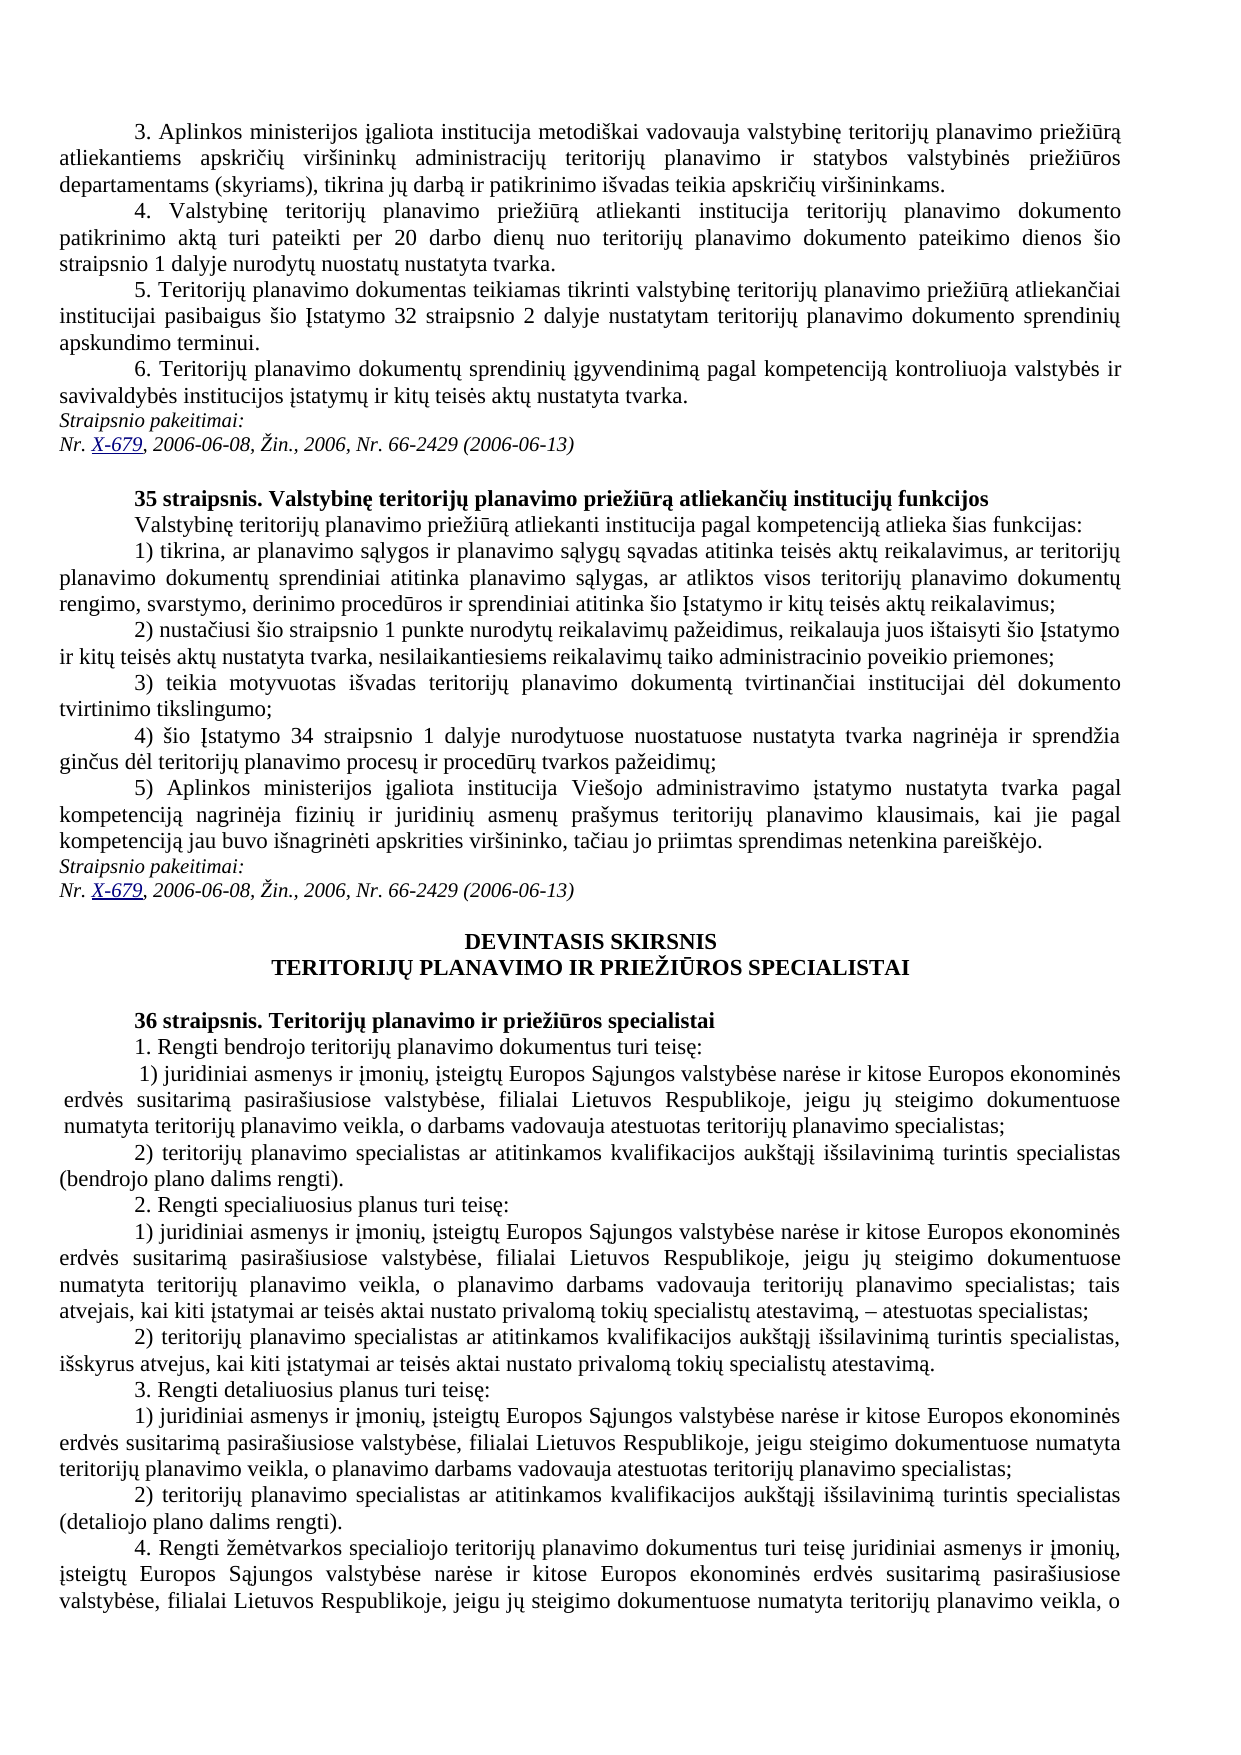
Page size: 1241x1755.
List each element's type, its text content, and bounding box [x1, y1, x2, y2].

text 4) šio Įstatymo 34 straipsnio 1 dalyje nurodytuose nuostatuose nustatyta tvarka nagrinėja ir sprendžia ginčus dėl teritorijų planavimo procesų ir procedūrų tvarkos pažeidimų; [59, 722, 1122, 774]
text Valstybinę teritorijų planavimo priežiūrą atliekanti institucija pagal kompetenciją atlieka šias funkcijas: [59, 511, 1122, 537]
text Straipsnio pakeitimai: [59, 408, 1122, 432]
text Nr. X-679, 2006-06-08, Žin., 2006, Nr. 66-2429 (2006-06-13) [59, 432, 1122, 456]
text 2) teritorijų planavimo specialistas ar atitinkamos kvalifikacijos aukštąjį išsilavinimą turintis specialistas (bendrojo plano dalims rengti). [59, 1139, 1122, 1192]
text Straipsnio pakeitimai: [59, 853, 1122, 878]
text 1) juridiniai asmenys ir įmonių, įsteigtų Europos Sąjungos valstybėse narėse ir kitose Europos ekonominės erdvės susitarimą pasirašiusiose valstybėse, filialai Lietuvos Respublikoje, jeigu steigimo dokumentuose numatyta teritorijų planavimo veikla, o planavimo darbams vadovauja atestuotas teritorijų planavimo specialistas; [59, 1402, 1122, 1481]
text 6. Teritorijų planavimo dokumentų sprendinių įgyvendinimą pagal kompetenciją kontroliuoja valstybės ir savivaldybės institucijos įstatymų ir kitų teisės aktų nustatyta tvarka. [59, 355, 1122, 408]
text 36 straipsnis. Teritorijų planavimo ir priežiūros specialistai [59, 1007, 1122, 1033]
text 4. Rengti žemėtvarkos specialiojo teritorijų planavimo dokumentus turi teisę juridiniai asmenys ir įmonių, įsteigtų Europos Sąjungos valstybėse narėse ir kitose Europos ekonominės erdvės susitarimą pasirašiusiose valstybėse, filialai Lietuvos Respublikoje, jeigu jų steigimo dokumentuose numatyta teritorijų planavimo veikla, o [59, 1534, 1122, 1613]
subtitle DEVINTASIS SKIRSNIS [59, 928, 1122, 954]
text 3) teikia motyvuotas išvadas teritorijų planavimo dokumentą tvirtinančiai institucijai dėl dokumento tvirtinimo tikslingumo; [59, 669, 1122, 722]
text 2) teritorijų planavimo specialistas ar atitinkamos kvalifikacijos aukštąjį išsilavinimą turintis specialistas, išskyrus atvejus, kai kiti įstatymai ar teisės aktai nustato privalomą tokių specialistų atestavimą. [59, 1323, 1122, 1376]
text 2. Rengti specialiuosius planus turi teisę: [59, 1192, 1122, 1218]
text 1) tikrina, ar planavimo sąlygos ir planavimo sąlygų sąvadas atitinka teisės aktų reikalavimus, ar teritorijų planavimo dokumentų sprendiniai atitinka planavimo sąlygas, ar atliktos visos teritorijų planavimo dokumentų rengimo, svarstymo, derinimo procedūros ir sprendiniai atitinka šio Įstatymo ir kitų teisės aktų reikalavimus; [59, 537, 1122, 616]
text 2) teritorijų planavimo specialistas ar atitinkamos kvalifikacijos aukštąjį išsilavinimą turintis specialistas (detaliojo plano dalims rengti). [59, 1481, 1122, 1534]
text 3. Aplinkos ministerijos įgaliota institucija metodiškai vadovauja valstybinę teritorijų planavimo priežiūrą atliekantiems apskričių viršininkų administracijų teritorijų planavimo ir statybos valstybinės priežiūros departamentams (skyriams), tikrina jų darbą ir patikrinimo išvadas teikia apskričių viršininkams. [59, 118, 1122, 197]
text 3. Rengti detaliuosius planus turi teisę: [59, 1376, 1122, 1402]
text 1) juridiniai asmenys ir įmonių, įsteigtų Europos Sąjungos valstybėse narėse ir kitose Europos ekonominės erdvės susitarimą pasirašiusiose valstybėse, filialai Lietuvos Respublikoje, jeigu jų steigimo dokumentuose numatyta teritorijų planavimo veikla, o darbams vadovauja atestuotas teritorijų planavimo specialistas; [64, 1060, 1122, 1139]
text 5) Aplinkos ministerijos įgaliota institucija Viešojo administravimo įstatymo nustatyta tvarka pagal kompetenciją nagrinėja fizinių ir juridinių asmenų prašymus teritorijų planavimo klausimais, kai jie pagal kompetenciją jau buvo išnagrinėti apskrities viršininko, tačiau jo priimtas sprendimas netenkina pareiškėjo. [59, 774, 1122, 853]
text 5. Teritorijų planavimo dokumentas teikiamas tikrinti valstybinę teritorijų planavimo priežiūrą atliekančiai institucijai pasibaigus šio Įstatymo 32 straipsnio 2 dalyje nustatytam teritorijų planavimo dokumento sprendinių apskundimo terminui. [59, 276, 1122, 355]
text 35 straipsnis. Valstybinę teritorijų planavimo priežiūrą atliekančių institucijų funkcijos [134, 484, 1122, 511]
text 4. Valstybinę teritorijų planavimo priežiūrą atliekanti institucija teritorijų planavimo dokumento patikrinimo aktą turi pateikti per 20 darbo dienų nuo teritorijų planavimo dokumento pateikimo dienos šio straipsnio 1 dalyje nurodytų nuostatų nustatyta tvarka. [59, 197, 1122, 276]
text Nr. X-679, 2006-06-08, Žin., 2006, Nr. 66-2429 (2006-06-13) [59, 878, 1122, 902]
subtitle TERITORIJŲ PLANAVIMO IR PRIEŽIŪROS SPECIALISTAI [59, 954, 1122, 981]
text 1) juridiniai asmenys ir įmonių, įsteigtų Europos Sąjungos valstybėse narėse ir kitose Europos ekonominės erdvės susitarimą pasirašiusiose valstybėse, filialai Lietuvos Respublikoje, jeigu jų steigimo dokumentuose numatyta teritorijų planavimo veikla, o planavimo darbams vadovauja teritorijų planavimo specialistas; tais atvejais, kai kiti įstatymai ar teisės aktai nustato privalomą tokių specialistų atestavimą, – atestuotas specialistas; [59, 1218, 1122, 1323]
text 2) nustačiusi šio straipsnio 1 punkte nurodytų reikalavimų pažeidimus, reikalauja juos ištaisyti šio Įstatymo ir kitų teisės aktų nustatyta tvarka, nesilaikantiesiems reikalavimų taiko administracinio poveikio priemones; [59, 616, 1122, 669]
text 1. Rengti bendrojo teritorijų planavimo dokumentus turi teisę: [59, 1033, 1122, 1060]
